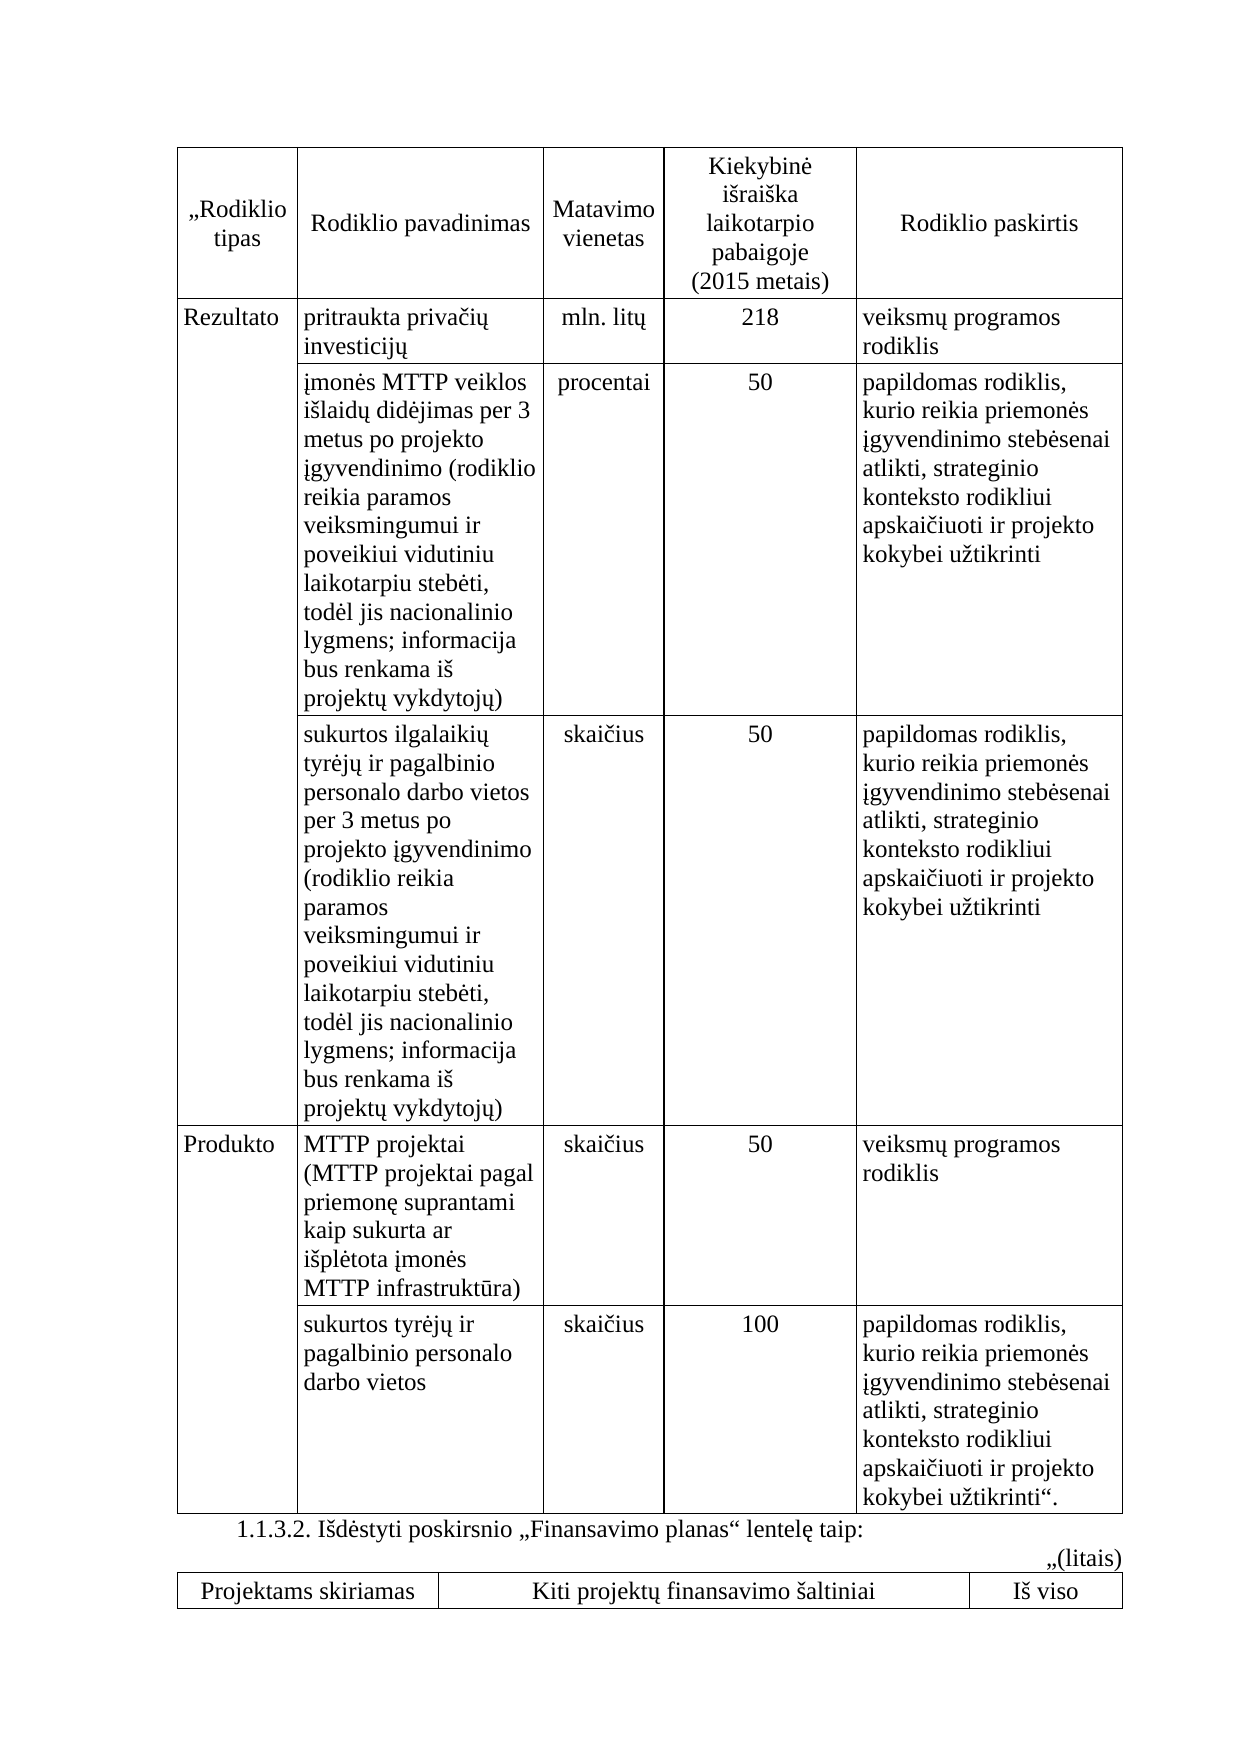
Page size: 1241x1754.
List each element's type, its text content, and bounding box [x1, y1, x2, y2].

table_cell įmonės MTTP veiklos išlaidų didėjimas per 3 metus po projekto įgyvendinimo (rodiklio reikia paramos veiksmingumui ir poveikiui vidutiniu laikotarpiu stebėti, todėl jis nacionalinio lygmens; informacija bus renkama iš projektų vykdytojų) [298, 364, 543, 715]
table_cell Produkto [178, 1126, 297, 1513]
table_cell 218 [665, 299, 856, 362]
table_cell skaičius [544, 1306, 663, 1513]
table_cell mln. litų [544, 299, 663, 362]
table_cell papildomas rodiklis, kurio reikia priemonės įgyvendinimo stebėsenai atlikti, strateginio konteksto rodikliui apskaičiuoti ir projekto kokybei užtikrinti [857, 364, 1122, 715]
table_cell 50 [665, 364, 856, 715]
table_header Kiti projektų finansavimo šaltiniai [439, 1573, 969, 1607]
table_cell veiksmų programos rodiklis [857, 299, 1122, 362]
table_header Matavimo vienetas [544, 148, 663, 297]
table_cell veiksmų programos rodiklis [857, 1126, 1122, 1304]
table_cell skaičius [544, 1126, 663, 1304]
text „(litais) [177, 1543, 1122, 1572]
table_cell Rezultato [178, 299, 297, 1125]
table_cell MTTP projektai (MTTP projektai pagal priemonę suprantami kaip sukurta ar išplėtota įmonės MTTP infrastruktūra) [298, 1126, 543, 1304]
table_cell papildomas rodiklis, kurio reikia priemonės įgyvendinimo stebėsenai atlikti, strateginio konteksto rodikliui apskaičiuoti ir projekto kokybei užtikrinti“. [857, 1306, 1122, 1513]
table_cell skaičius [544, 716, 663, 1125]
table_cell sukurtos ilgalaikių tyrėjų ir pagalbinio personalo darbo vietos per 3 metus po projekto įgyvendinimo (rodiklio reikia paramos veiksmingumui ir poveikiui vidutiniu laikotarpiu stebėti, todėl jis nacionalinio lygmens; informacija bus renkama iš projektų vykdytojų) [298, 716, 543, 1125]
table_header Rodiklio paskirtis [857, 148, 1122, 297]
text 1.1.3.2. Išdėstyti poskirsnio „Finansavimo planas“ lentelę taip: [177, 1514, 1122, 1543]
table_cell pritraukta privačių investicijų [298, 299, 543, 362]
table_header „Rodiklio tipas [178, 148, 297, 297]
table_header Kiekybinė išraiška laikotarpio pabaigoje (2015 metais) [665, 148, 856, 297]
table_cell 100 [665, 1306, 856, 1513]
table_cell papildomas rodiklis, kurio reikia priemonės įgyvendinimo stebėsenai atlikti, strateginio konteksto rodikliui apskaičiuoti ir projekto kokybei užtikrinti [857, 716, 1122, 1125]
table_header Iš viso [970, 1573, 1122, 1607]
table_cell procentai [544, 364, 663, 715]
table_cell 50 [665, 1126, 856, 1304]
table_header Rodiklio pavadinimas [298, 148, 543, 297]
table_cell 50 [665, 716, 856, 1125]
table_header Projektams skiriamas [178, 1573, 438, 1607]
table_cell sukurtos tyrėjų ir pagalbinio personalo darbo vietos [298, 1306, 543, 1513]
